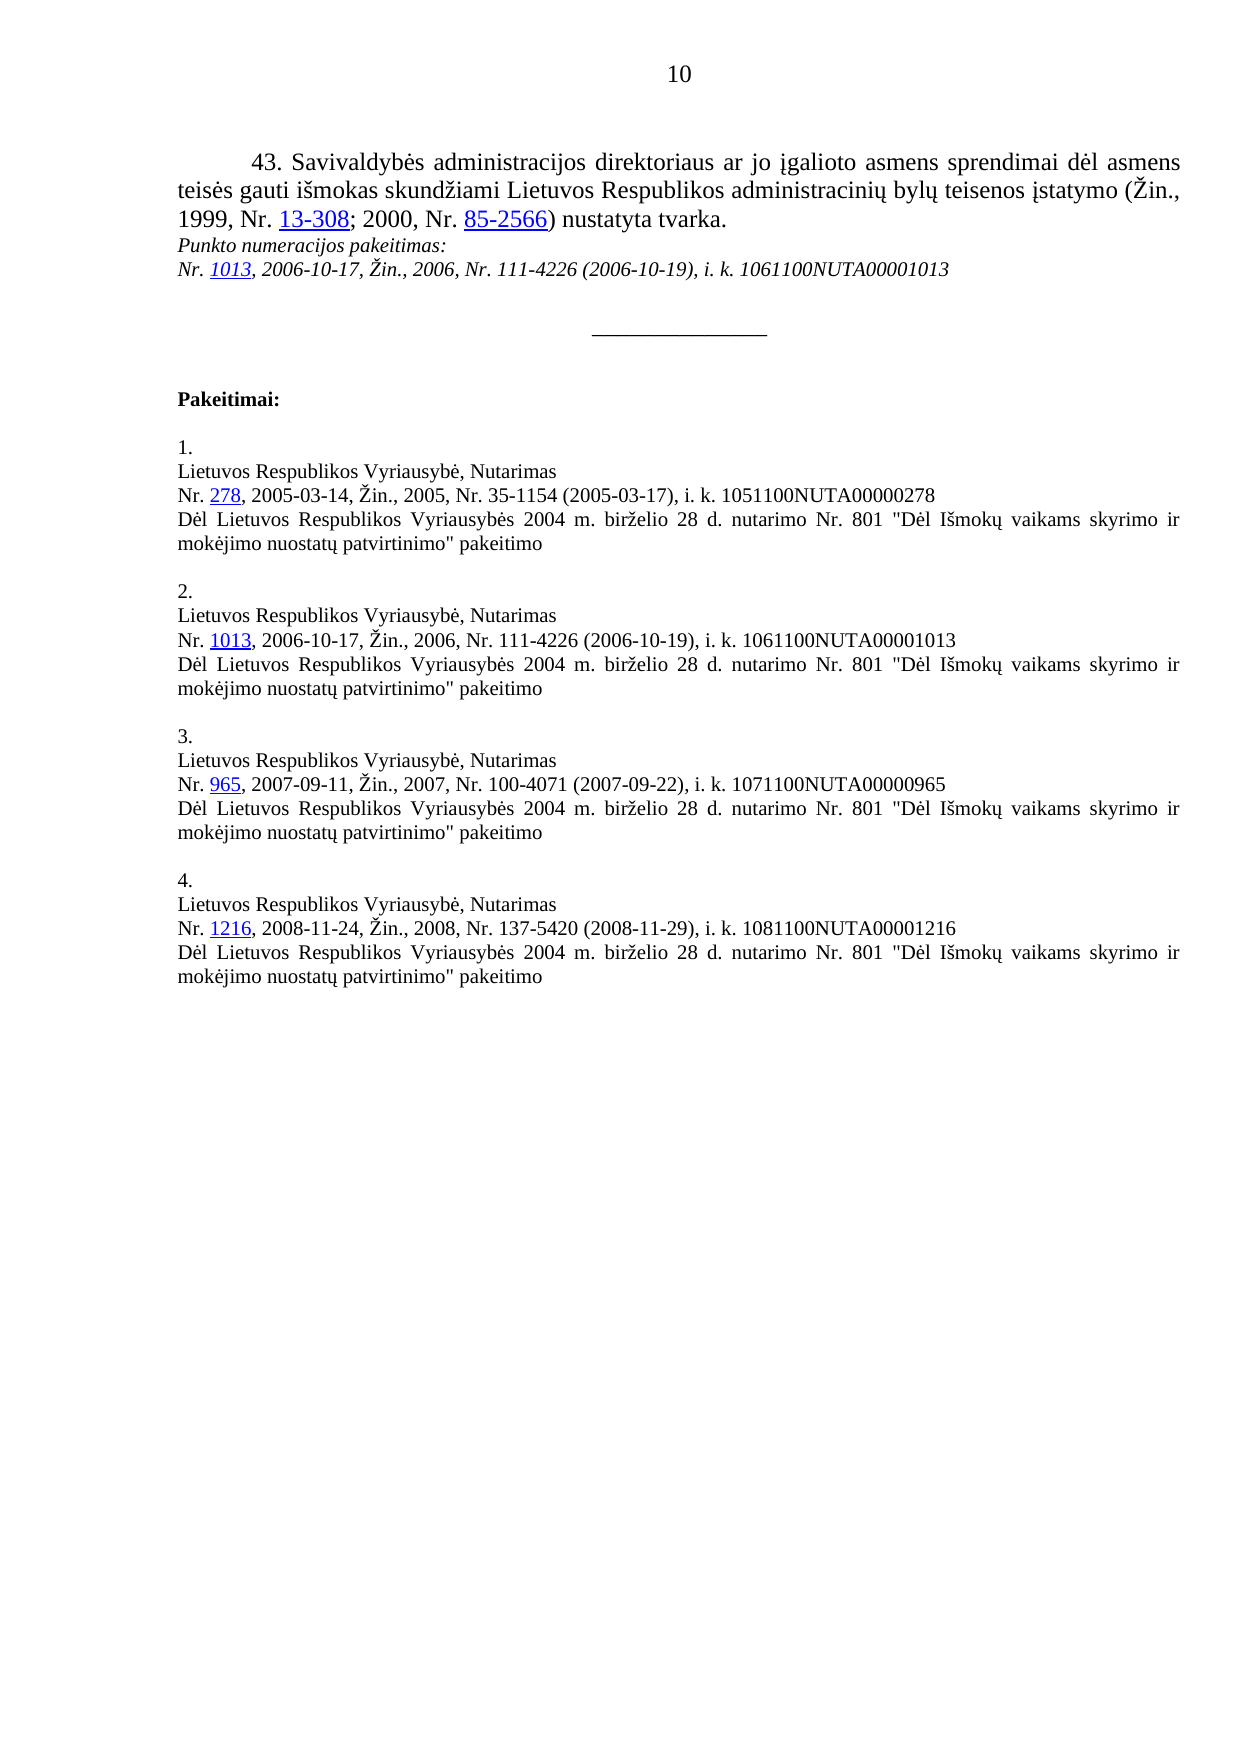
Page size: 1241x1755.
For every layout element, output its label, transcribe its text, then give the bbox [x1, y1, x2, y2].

text Lietuvos Respublikos Vyriausybė, Nutarimas [177, 748, 1181, 772]
text Nr. 965, 2007-09-11, Žin., 2007, Nr. 100-4071 (2007-09-22), i. k. 1071100NUTA00000965 [177, 772, 1181, 796]
text Dėl Lietuvos Respublikos Vyriausybės 2004 m. birželio 28 d. nutarimo Nr. 801 "Dėl Išmokų vaikams skyrimo ir mokėjimo nuostatų patvirtinimo" pakeitimo [177, 652, 1181, 700]
text ______________ [177, 310, 1181, 339]
text Dėl Lietuvos Respublikos Vyriausybės 2004 m. birželio 28 d. nutarimo Nr. 801 "Dėl Išmokų vaikams skyrimo ir mokėjimo nuostatų patvirtinimo" pakeitimo [177, 507, 1181, 555]
text Lietuvos Respublikos Vyriausybė, Nutarimas [177, 603, 1181, 627]
text Nr. 1013, 2006-10-17, Žin., 2006, Nr. 111-4226 (2006-10-19), i. k. 1061100NUTA00001013 [177, 627, 1181, 652]
text Punkto numeracijos pakeitimas: [177, 233, 1181, 257]
text 4. [177, 868, 1181, 892]
text 3. [177, 724, 1181, 748]
text Nr. 278, 2005-03-14, Žin., 2005, Nr. 35-1154 (2005-03-17), i. k. 1051100NUTA00000278 [177, 483, 1181, 507]
text 43. Savivaldybės administracijos direktoriaus ar jo įgalioto asmens sprendimai dėl asmens teisės gauti išmokas skundžiami Lietuvos Respublikos administracinių bylų teisenos įstatymo (Žin., 1999, Nr. 13-308; 2000, Nr. 85-2566) nustatyta tvarka. [177, 147, 1181, 233]
text Dėl Lietuvos Respublikos Vyriausybės 2004 m. birželio 28 d. nutarimo Nr. 801 "Dėl Išmokų vaikams skyrimo ir mokėjimo nuostatų patvirtinimo" pakeitimo [177, 940, 1181, 988]
text 2. [177, 579, 1181, 603]
text Lietuvos Respublikos Vyriausybė, Nutarimas [177, 459, 1181, 483]
text Pakeitimai: [177, 387, 1181, 411]
text Nr. 1013, 2006-10-17, Žin., 2006, Nr. 111-4226 (2006-10-19), i. k. 1061100NUTA00001013 [177, 257, 1181, 281]
text Dėl Lietuvos Respublikos Vyriausybės 2004 m. birželio 28 d. nutarimo Nr. 801 "Dėl Išmokų vaikams skyrimo ir mokėjimo nuostatų patvirtinimo" pakeitimo [177, 796, 1181, 844]
text 1. [177, 435, 1181, 459]
text Lietuvos Respublikos Vyriausybė, Nutarimas [177, 892, 1181, 916]
text Nr. 1216, 2008-11-24, Žin., 2008, Nr. 137-5420 (2008-11-29), i. k. 1081100NUTA00001216 [177, 916, 1181, 940]
